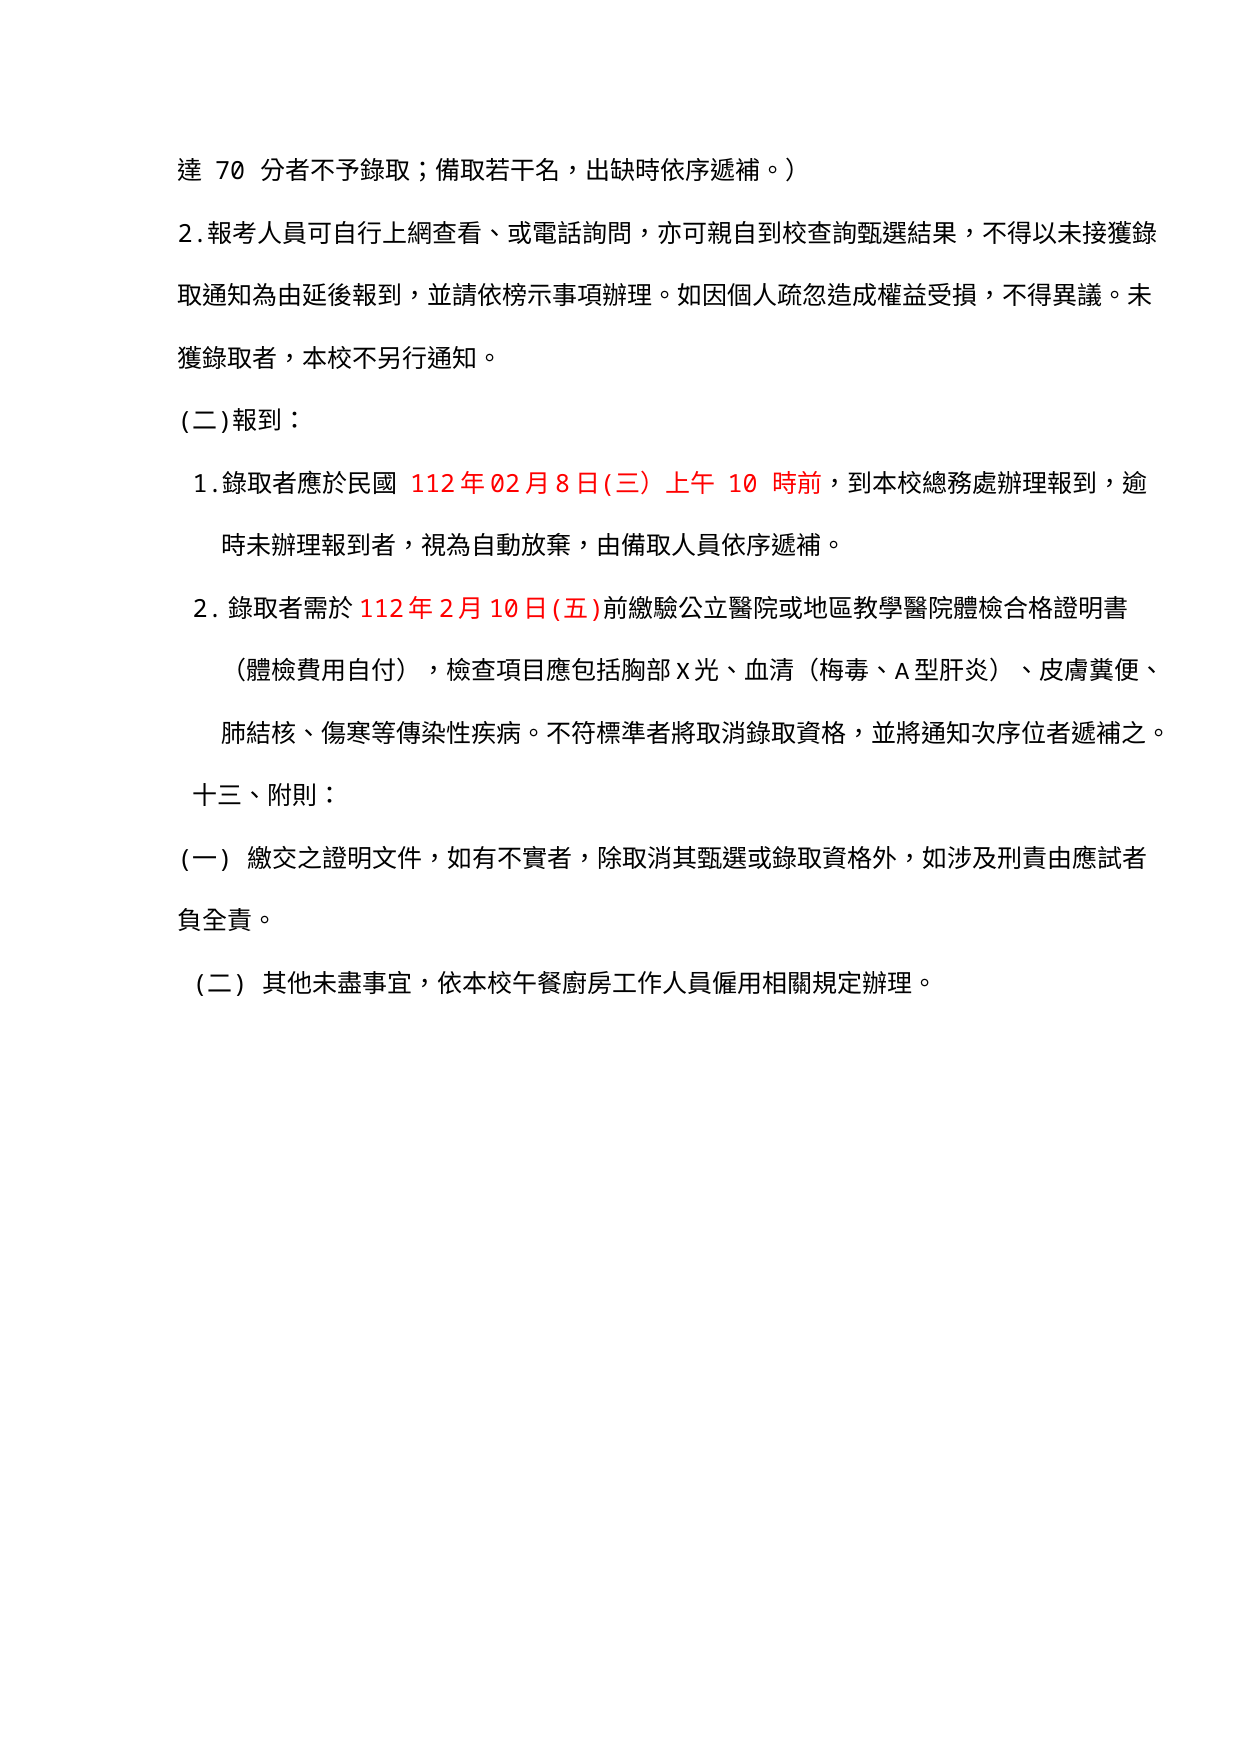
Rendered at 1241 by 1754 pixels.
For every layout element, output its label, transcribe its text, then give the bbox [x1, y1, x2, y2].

text 達 70 分者不予錄取；備取若干名，出缺時依序遞補。） [177, 127, 1166, 189]
text 十三、附則： [177, 752, 1166, 814]
text (一) 繳交之證明文件，如有不實者，除取消其甄選或錄取資格外，如涉及刑責由應試者負全責。 [177, 814, 1166, 939]
text 2. 錄取者需於112年2月10日(五)前繳驗公立醫院或地區教學醫院體檢合格證明書（體檢費用自付），檢查項目應包括胸部X光、血清（梅毒、A型肝炎）、皮膚糞便、肺結核、傷寒等傳染性疾病。不符標準者將取消錄取資格，並將通知次序位者遞補之。 [177, 564, 1166, 752]
text 1.錄取者應於民國 112年02月8日(三）上午 10 時前，到本校總務處辦理報到，逾時未辦理報到者，視為自動放棄，由備取人員依序遞補。 [177, 439, 1166, 564]
text (二)報到： [177, 377, 1166, 439]
text (二) 其他未盡事宜，依本校午餐廚房工作人員僱用相關規定辦理。 [177, 939, 1166, 1002]
text 2.報考人員可自行上網查看、或電話詢問，亦可親自到校查詢甄選結果，不得以未接獲錄取通知為由延後報到，並請依榜示事項辦理。如因個人疏忽造成權益受損，不得異議。未獲錄取者，本校不另行通知。 [177, 189, 1166, 377]
